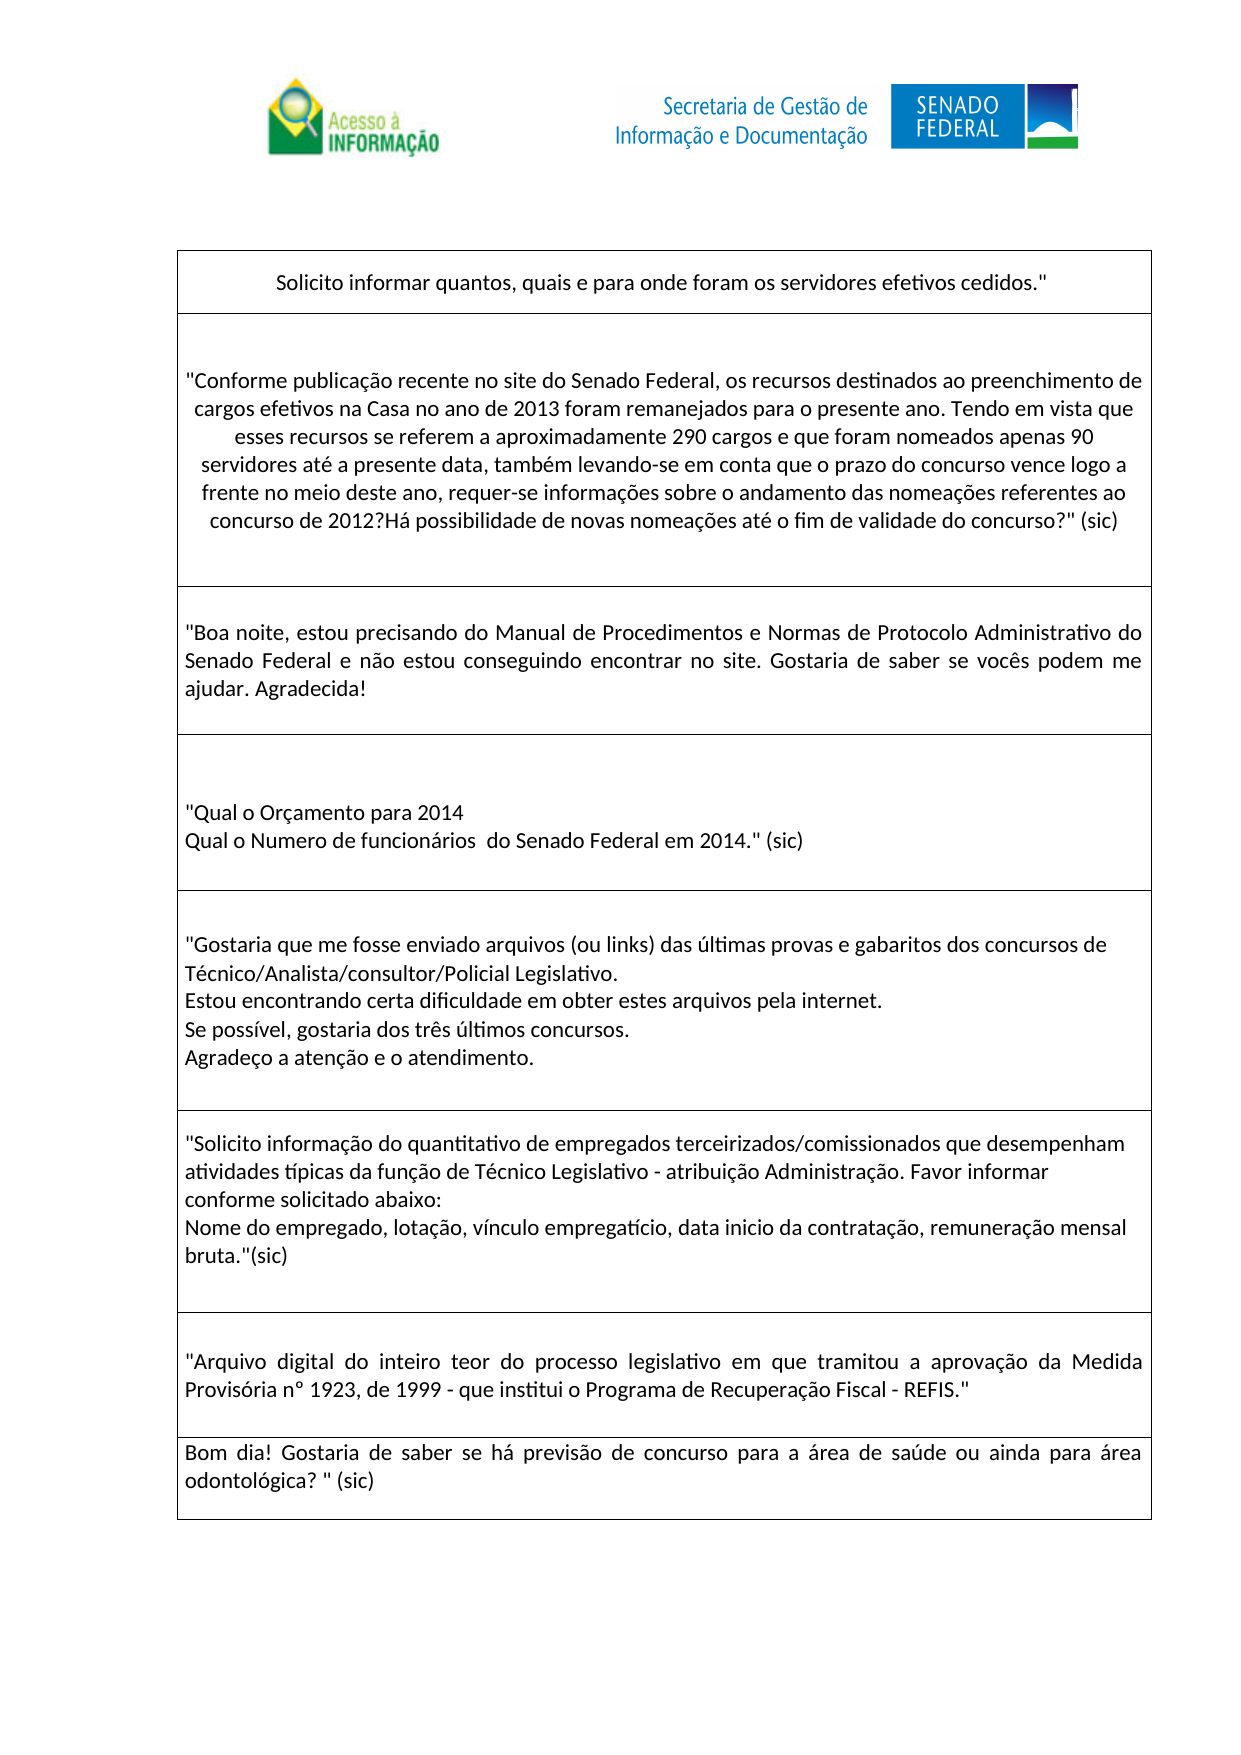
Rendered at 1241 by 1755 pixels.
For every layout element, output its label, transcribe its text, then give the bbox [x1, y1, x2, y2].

table_cell "Gostaria que me fosse enviado arquivos (ou links) das últimas provas e gabaritos dos concursos de Técnico/Analista/consultor/Policial Legislativo. Estou encontrando certa dificuldade em obter estes arquivos pela internet. Se possível, gostaria dos três últimos concursos. Agradeço a atenção e o atendimento. [178, 891, 1151, 1110]
table_cell Solicito informar quantos, quais e para onde foram os servidores efetivos cedidos." [178, 251, 1151, 313]
table_cell "Qual o Orçamento para 2014 Qual o Numero de funcionários do Senado Federal em 2014." (sic) [178, 735, 1151, 890]
table_cell "Solicito informação do quantitativo de empregados terceirizados/comissionados que desempenham atividades típicas da função de Técnico Legislativo - atribuição Administração. Favor informar conforme solicitado abaixo: Nome do empregado, lotação, vínculo empregatício, data inicio da contratação, remuneração mensal bruta."(sic) [178, 1111, 1151, 1312]
table_cell "Conforme publicação recente no site do Senado Federal, os recursos destinados ao preenchimento de cargos efetivos na Casa no ano de 2013 foram remanejados para o presente ano. Tendo em vista que esses recursos se referem a aproximadamente 290 cargos e que foram nomeados apenas 90 servidores até a presente data, também levando-se em conta que o prazo do concurso vence logo a frente no meio deste ano, requer-se informações sobre o andamento das nomeações referentes ao concurso de 2012?Há possibilidade de novas nomeações até o fim de validade do concurso?" (sic) [178, 314, 1151, 586]
table_cell "Boa noite, estou precisando do Manual de Procedimentos e Normas de Protocolo Administrativo do Senado Federal e não estou conseguindo encontrar no site. Gostaria de saber se vocês podem me ajudar. Agradecida! [178, 587, 1151, 734]
table_cell Bom dia! Gostaria de saber se há previsão de concurso para a área de saúde ou ainda para área odontológica? " (sic) [178, 1438, 1151, 1519]
table_cell "Arquivo digital do inteiro teor do processo legislativo em que tramitou a aprovação da Medida Provisória nº 1923, de 1999 - que institui o Programa de Recuperação Fiscal - REFIS." [178, 1313, 1151, 1437]
